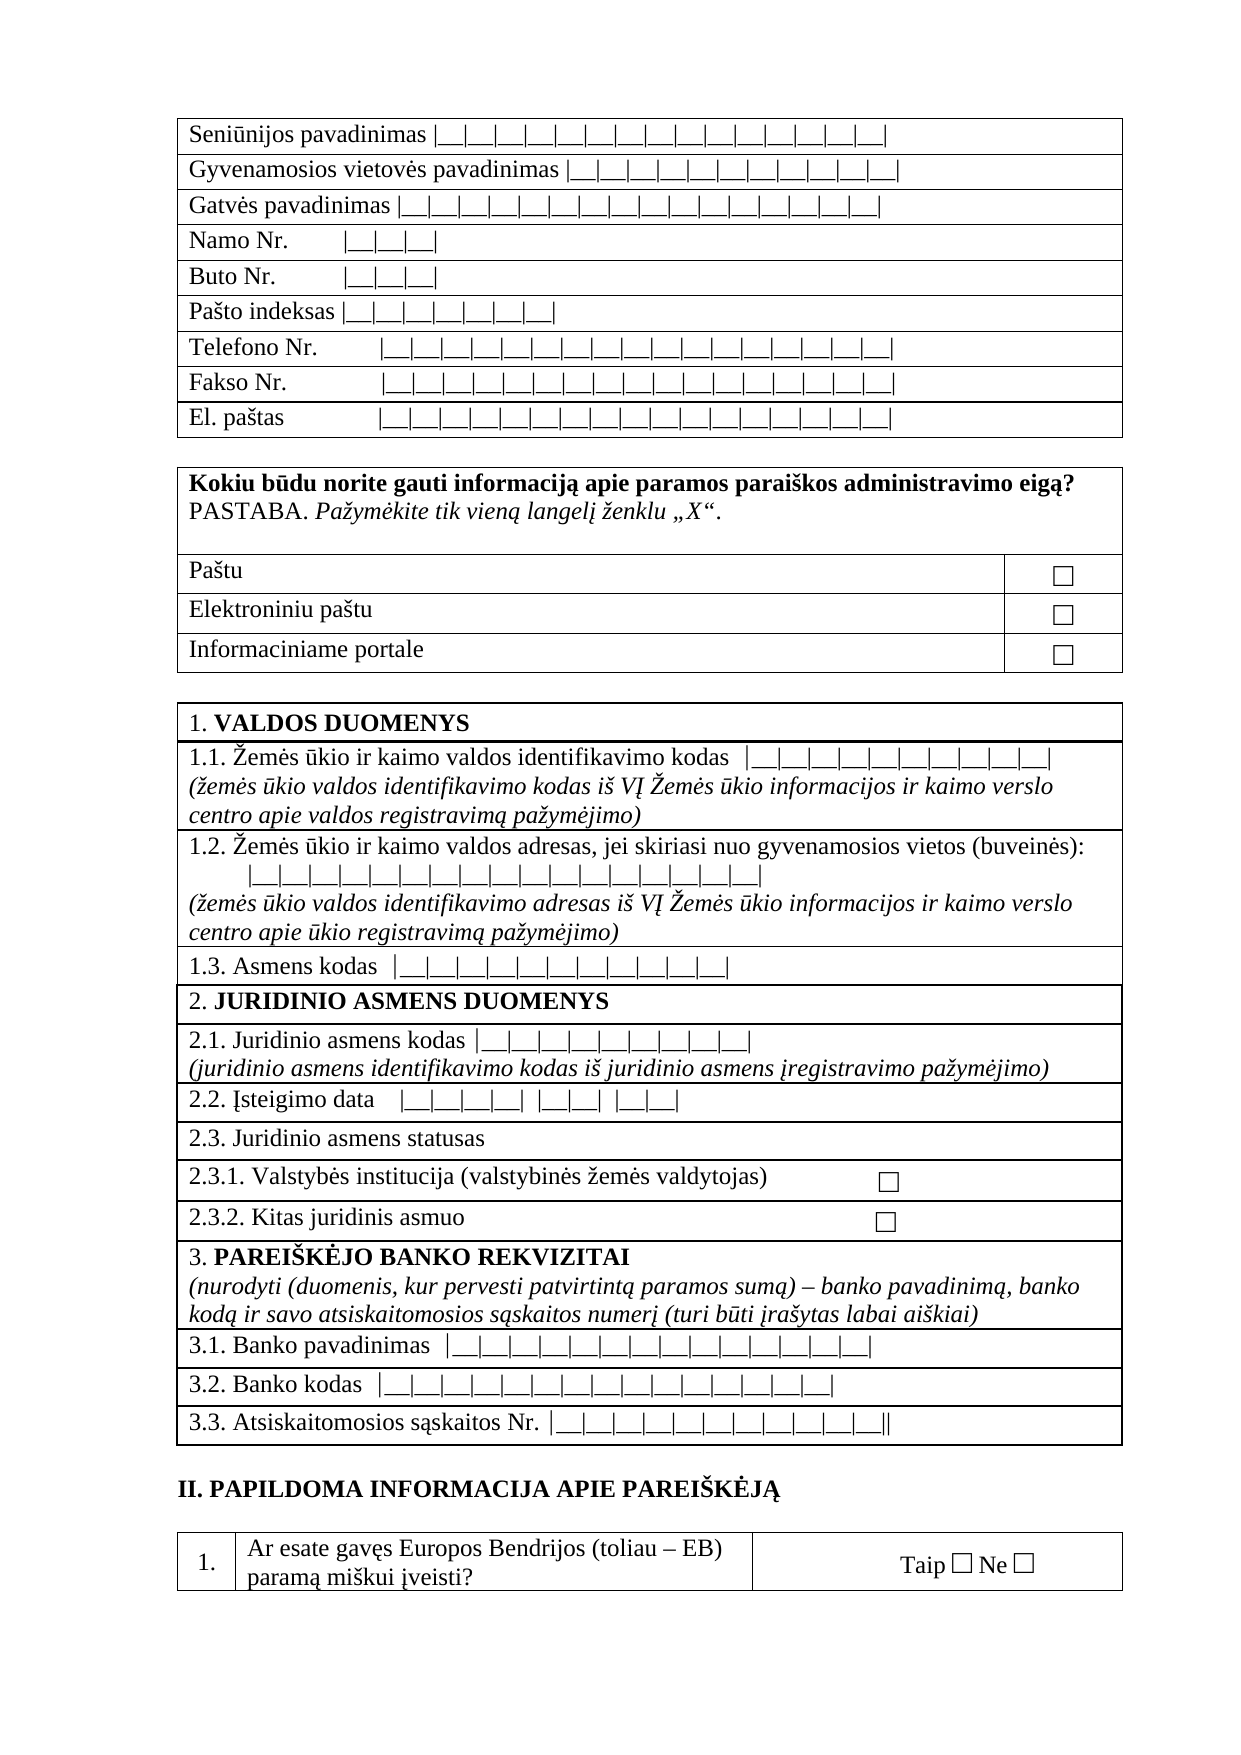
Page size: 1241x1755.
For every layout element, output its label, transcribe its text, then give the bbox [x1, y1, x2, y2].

table_cell 1.3. Asmens kodas __|__|__|__|__|__|__|__|__|__|__| [178, 947, 1122, 984]
table_cell □ [801, 1202, 1121, 1240]
table_cell 3.2. Banko kodas __|__|__|__|__|__|__|__|__|__|__|__|__|__|__| [178, 1369, 1121, 1405]
table_cell Gatvės pavadinimas |__|__|__|__|__|__|__|__|__|__|__|__|__|__|__|__| [178, 190, 1122, 224]
table_cell 2.3.1. Valstybės institucija (valstybinės žemės valdytojas) [178, 1161, 801, 1199]
table_cell □ [801, 1161, 1121, 1199]
table_cell Elektroniniu paštu [178, 594, 1004, 633]
table_cell Pašto indeksas |__|__|__|__|__|__|__| [178, 296, 1122, 331]
table_cell 3.3. Atsiskaitomosios sąskaitos Nr. __|__|__|__|__|__|__|__|__|__|__|| [178, 1407, 1121, 1443]
table_cell |__|__|__| [313, 225, 1122, 260]
table_cell |__|__|__|__|__|__|__|__|__|__|__|__|__|__|__|__|__| [364, 403, 1122, 437]
table_cell □ [1005, 594, 1122, 633]
table_header 1. [178, 1533, 235, 1590]
table_cell Namo Nr. [178, 225, 313, 260]
text II. Papildoma informacija apie pareiškėją [177, 1474, 1122, 1503]
table_cell 1.1. Žemės ūkio ir kaimo valdos identifikavimo kodas __|__|__|__|__|__|__|__|__|__| (žemės ūkio valdos identifikavimo kodas iš VĮ Žemės ūkio informacijos ir kaimo verslo centro apie valdos registravimą pažymėjimo) [178, 743, 1122, 829]
table_cell □ [1005, 555, 1122, 593]
table_cell 2.3.2. Kitas juridinis asmuo [178, 1202, 801, 1240]
table_header Taip □ Ne □ [753, 1533, 1122, 1590]
table_header Ar esate gavęs Europos Bendrijos (toliau – EB) paramą miškui įveisti? [236, 1533, 752, 1590]
table_cell 2.2. Įsteigimo data |__|__|__|__| |__|__| |__|__| [178, 1084, 1121, 1121]
table_cell Fakso Nr. [178, 367, 363, 401]
table_cell □ [1005, 634, 1122, 672]
table_cell 2.1. Juridinio asmens kodas __|__|__|__|__|__|__|__|__| (juridinio asmens identifikavimo kodas iš juridinio asmens įregistravimo pažymėjimo) [178, 1025, 1121, 1082]
table_cell 2. JURIDINIO ASMENS DUOMENYS [178, 986, 1121, 1023]
table_cell 1.2. Žemės ūkio ir kaimo valdos adresas, jei skiriasi nuo gyvenamosios vietos (buveinės): |__|__|__|__|__|__|__|__|__|__|__|__|__|__|__|__|__| (žemės ūkio valdos identifikavimo adresas iš VĮ Žemės ūkio informacijos ir kaimo verslo centro apie ūkio registravimą pažymėjimo) [178, 831, 1122, 946]
table_header 1. VALDOS DUOMENYS [178, 704, 1122, 740]
table_cell 3. PAREIŠKĖJO BANKO REKVIZITAI (nurodyti (duomenis, kur pervesti patvirtintą paramos sumą) – banko pavadinimą, banko kodą ir savo atsiskaitomosios sąskaitos numerį (turi būti įrašytas labai aiškiai) [178, 1242, 1121, 1328]
table_cell |__|__|__|__|__|__|__|__|__|__|__|__|__|__|__|__|__| [364, 332, 1122, 366]
table_cell 3.1. Banko pavadinimas __|__|__|__|__|__|__|__|__|__|__|__|__|__| [178, 1330, 1121, 1367]
table_cell 2.3. Juridinio asmens statusas [178, 1123, 1121, 1159]
table_cell Buto Nr. [178, 261, 313, 295]
table_cell Informaciniame portale [178, 634, 1004, 672]
table_cell Gyvenamosios vietovės pavadinimas |__|__|__|__|__|__|__|__|__|__|__| [178, 155, 1122, 189]
table_cell El. paštas [178, 403, 363, 437]
table_header Kokiu būdu norite gauti informaciją apie paramos paraiškos administravimo eigą? PASTABA. Pažymėkite tik vieną langelį ženklu „X“. [178, 468, 1122, 554]
table_cell |__|__|__|__|__|__|__|__|__|__|__|__|__|__|__|__|__| [364, 367, 1122, 401]
table_cell Seniūnijos pavadinimas |__|__|__|__|__|__|__|__|__|__|__|__|__|__|__| [178, 119, 1122, 153]
table_cell Paštu [178, 555, 1004, 593]
table_cell |__|__|__| [313, 261, 1122, 295]
table_cell Telefono Nr. [178, 332, 363, 366]
